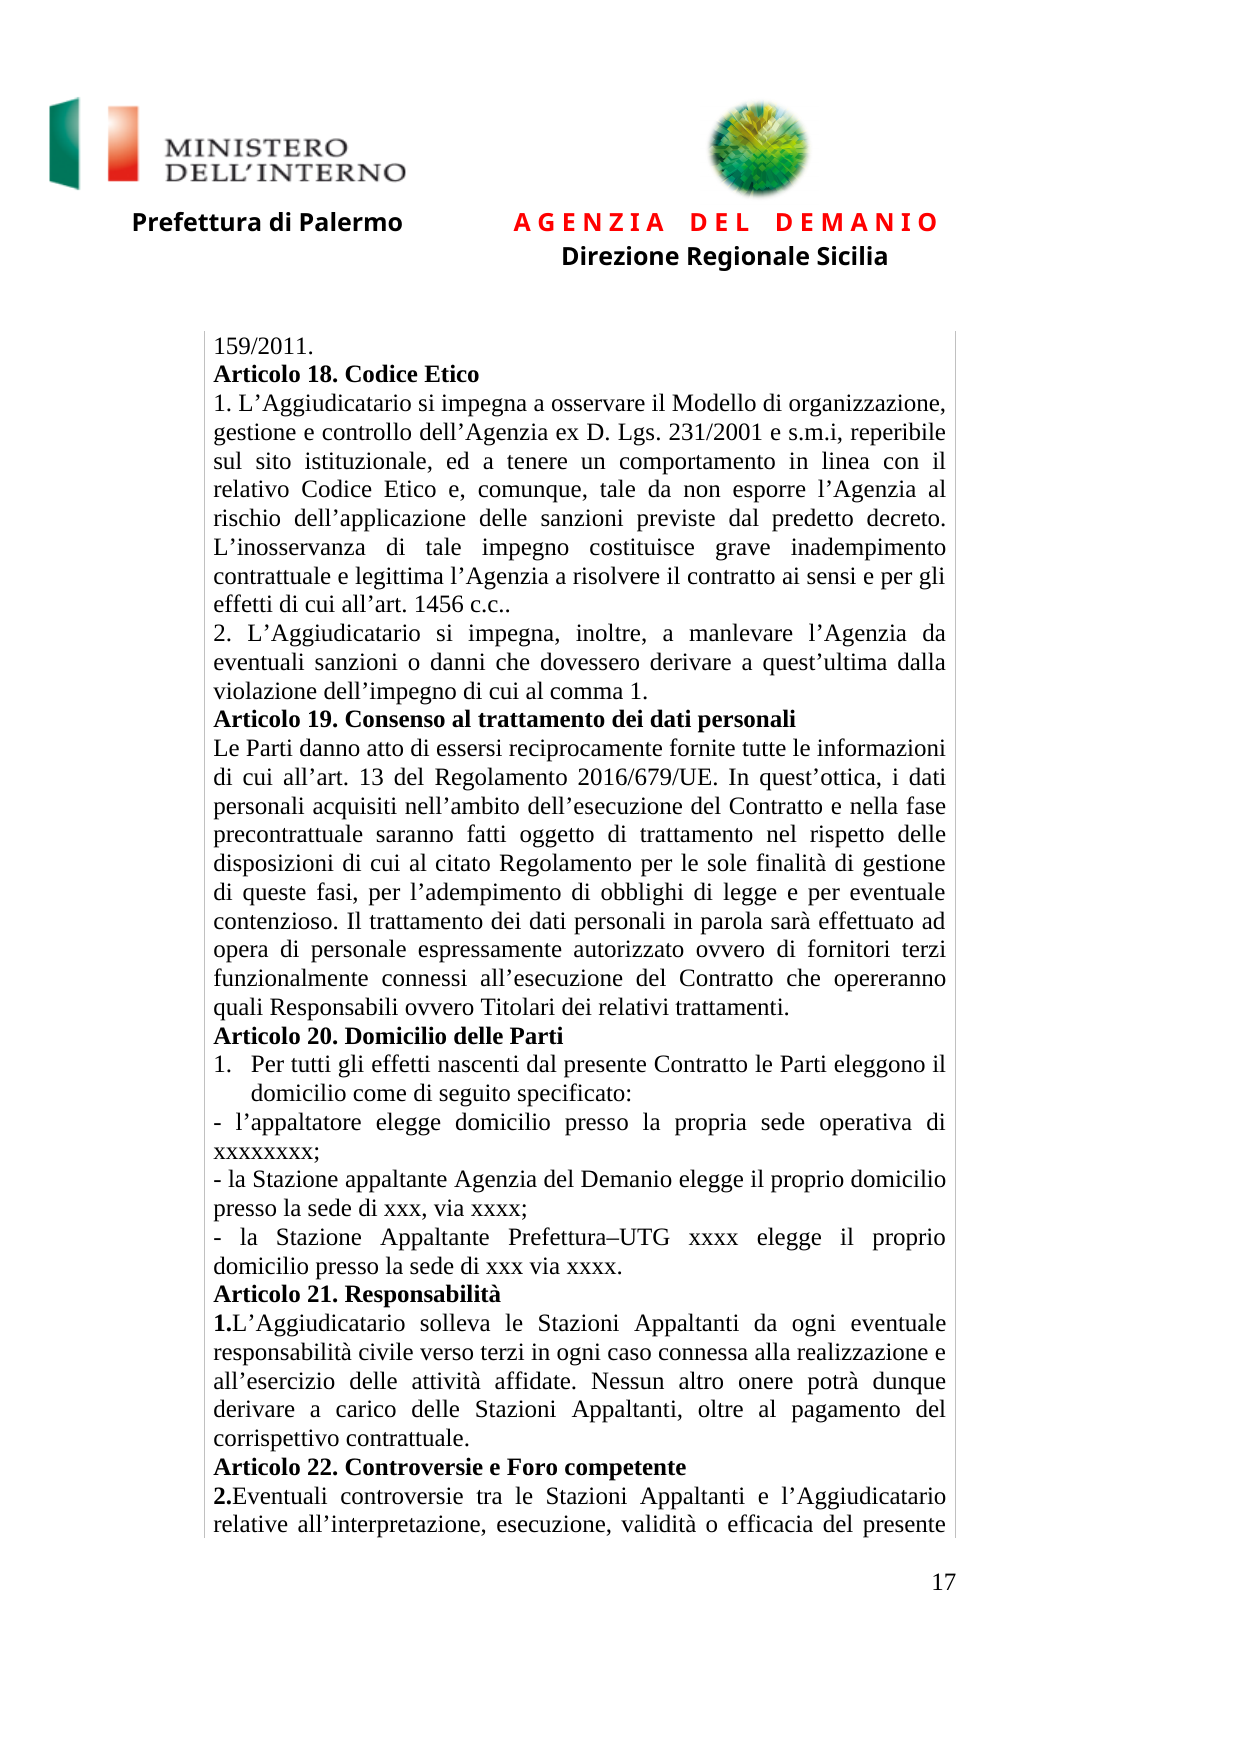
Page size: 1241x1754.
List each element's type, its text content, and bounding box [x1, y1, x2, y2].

text 159/2011. [205, 331, 955, 359]
text Articolo 22. Controversie e Foro competente [205, 1452, 955, 1481]
text 1. L’Aggiudicatario si impegna a osservare il Modello di organizzazione, gestione e controllo dell’Agenzia ex D. Lgs. 231/2001 e s.m.i, reperibile sul sito istituzionale, ed a tenere un comportamento in linea con il relativo Codice Etico e, comunque, tale da non esporre l’Agenzia al rischio dell’applicazione delle sanzioni previste dal predetto decreto. L’inosservanza di tale impegno costituisce grave inadempimento contrattuale e legittima l’Agenzia a risolvere il contratto ai sensi e per gli effetti di cui all’art. 1456 c.c.. [205, 388, 955, 618]
list Per tutti gli effetti nascenti dal presente Contratto le Parti eleggono il domicilio come di seguito specificato: [205, 1049, 955, 1107]
text 2. L’Aggiudicatario si impegna, inoltre, a manlevare l’Agenzia da eventuali sanzioni o danni che dovessero derivare a quest’ultima dalla violazione dell’impegno di cui al comma 1. [205, 618, 955, 704]
text Articolo 18. Codice Etico [205, 359, 955, 388]
text Articolo 19. Consenso al trattamento dei dati personali [205, 704, 955, 733]
text - la Stazione Appaltante Prefettura–UTG xxxx elegge il proprio domicilio presso la sede di xxx via xxxx. [205, 1222, 955, 1279]
text 2.Eventuali controversie tra le Stazioni Appaltanti e l’Aggiudicatario relative all’interpretazione, esecuzione, validità o efficacia del presente [205, 1481, 955, 1538]
text Le Parti danno atto di essersi reciprocamente fornite tutte le informazioni di cui all’art. 13 del Regolamento 2016/679/UE. In quest’ottica, i dati personali acquisiti nell’ambito dell’esecuzione del Contratto e nella fase precontrattuale saranno fatti oggetto di trattamento nel rispetto delle disposizioni di cui al citato Regolamento per le sole finalità di gestione di queste fasi, per l’adempimento di obblighi di legge e per eventuale contenzioso. Il trattamento dei dati personali in parola sarà effettuato ad opera di personale espressamente autorizzato ovvero di fornitori terzi funzionalmente connessi all’esecuzione del Contratto che opereranno quali Responsabili ovvero Titolari dei relativi trattamenti. [205, 733, 955, 1021]
text Articolo 20. Domicilio delle Parti [205, 1021, 955, 1049]
text - l’appaltatore elegge domicilio presso la propria sede operativa di xxxxxxxx; [205, 1107, 955, 1164]
text 1.L’Aggiudicatario solleva le Stazioni Appaltanti da ogni eventuale responsabilità civile verso terzi in ogni caso connessa alla realizzazione e all’esercizio delle attività affidate. Nessun altro onere potrà dunque derivare a carico delle Stazioni Appaltanti, oltre al pagamento del corrispettivo contrattuale. [205, 1308, 955, 1452]
text - la Stazione appaltante Agenzia del Demanio elegge il proprio domicilio presso la sede di xxx, via xxxx; [205, 1164, 955, 1222]
text Articolo 21. Responsabilità [205, 1279, 955, 1308]
